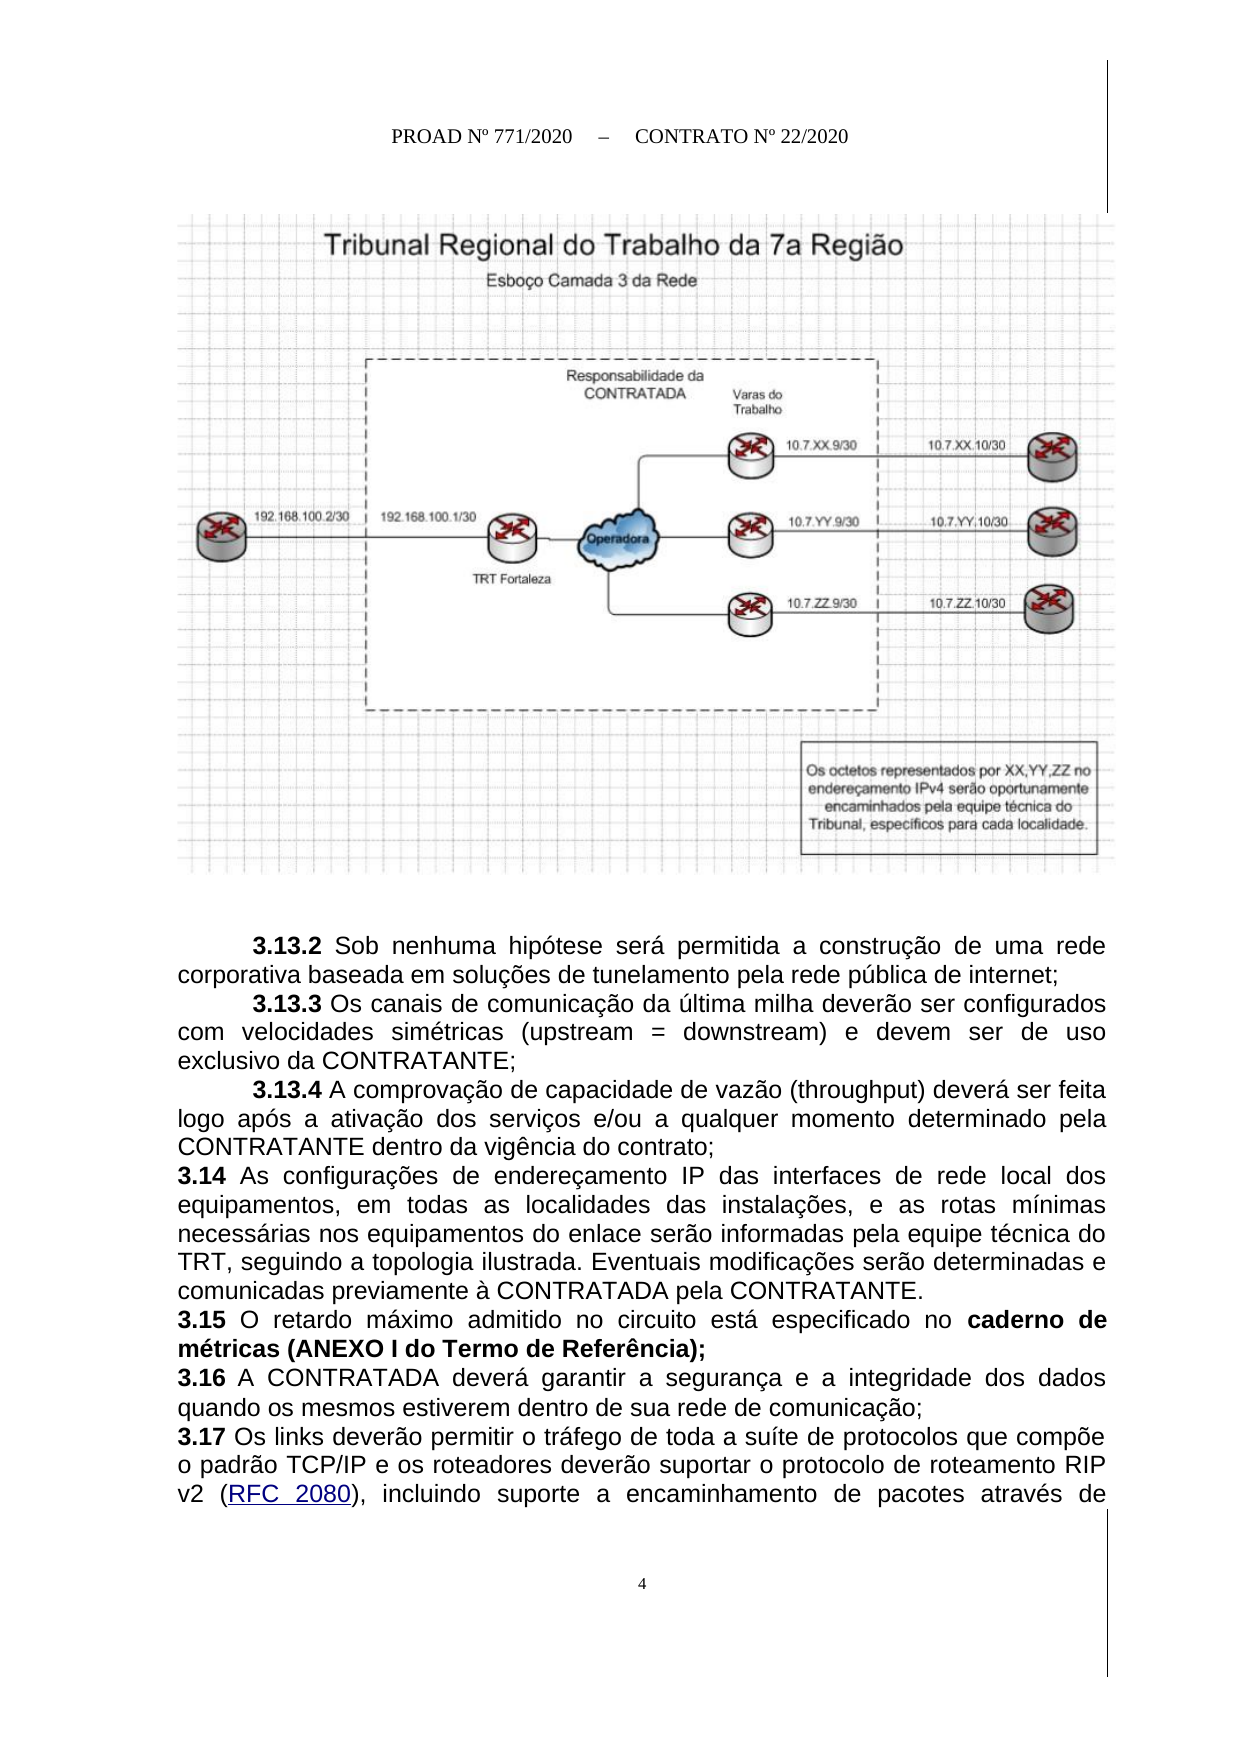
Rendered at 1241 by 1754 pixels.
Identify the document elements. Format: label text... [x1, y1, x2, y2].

text 3.13.2 Sob nenhuma hipótese será permitida a construção de uma rede corporativa baseada em soluções de tunelamento pela rede pública de internet; [177, 931, 1107, 988]
text 3.17 Os links deverão permitir o tráfego de toda a suíte de protocolos que compõe o padrão TCP/IP e os roteadores deverão suportar o protocolo de roteamento RIP v2 (RFC 2080), incluindo suporte a encaminhamento de pacotes através de [177, 1422, 1107, 1508]
text 3.16 A CONTRATADA deverá garantir a segurança e a integridade dos dados quando os mesmos estiverem dentro de sua rede de comunicação; [177, 1362, 1107, 1422]
text 3.13.3 Os canais de comunicação da última milha deverão ser configurados com velocidades simétricas (upstream = downstream) e devem ser de uso exclusivo da CONTRATANTE; [177, 988, 1107, 1075]
text 3.13.4 A comprovação de capacidade de vazão (throughput) deverá ser feita logo após a ativação dos serviços e/ou a qualquer momento determinado pela CONTRATANTE dentro da vigência do contrato; [177, 1075, 1107, 1161]
text 3.14 As configurações de endereçamento IP das interfaces de rede local dos equipamentos, em todas as localidades das instalações, e as rotas mínimas necessárias nos equipamentos do enlace serão informadas pela equipe técnica do TRT, seguindo a topologia ilustrada. Eventuais modificações serão determinadas e comunicadas previamente à CONTRATADA pela CONTRATANTE. [177, 1161, 1107, 1305]
text 3.15 O retardo máximo admitido no circuito está especificado no caderno de métricas (ANEXO I do Termo de Referência); [177, 1305, 1107, 1362]
